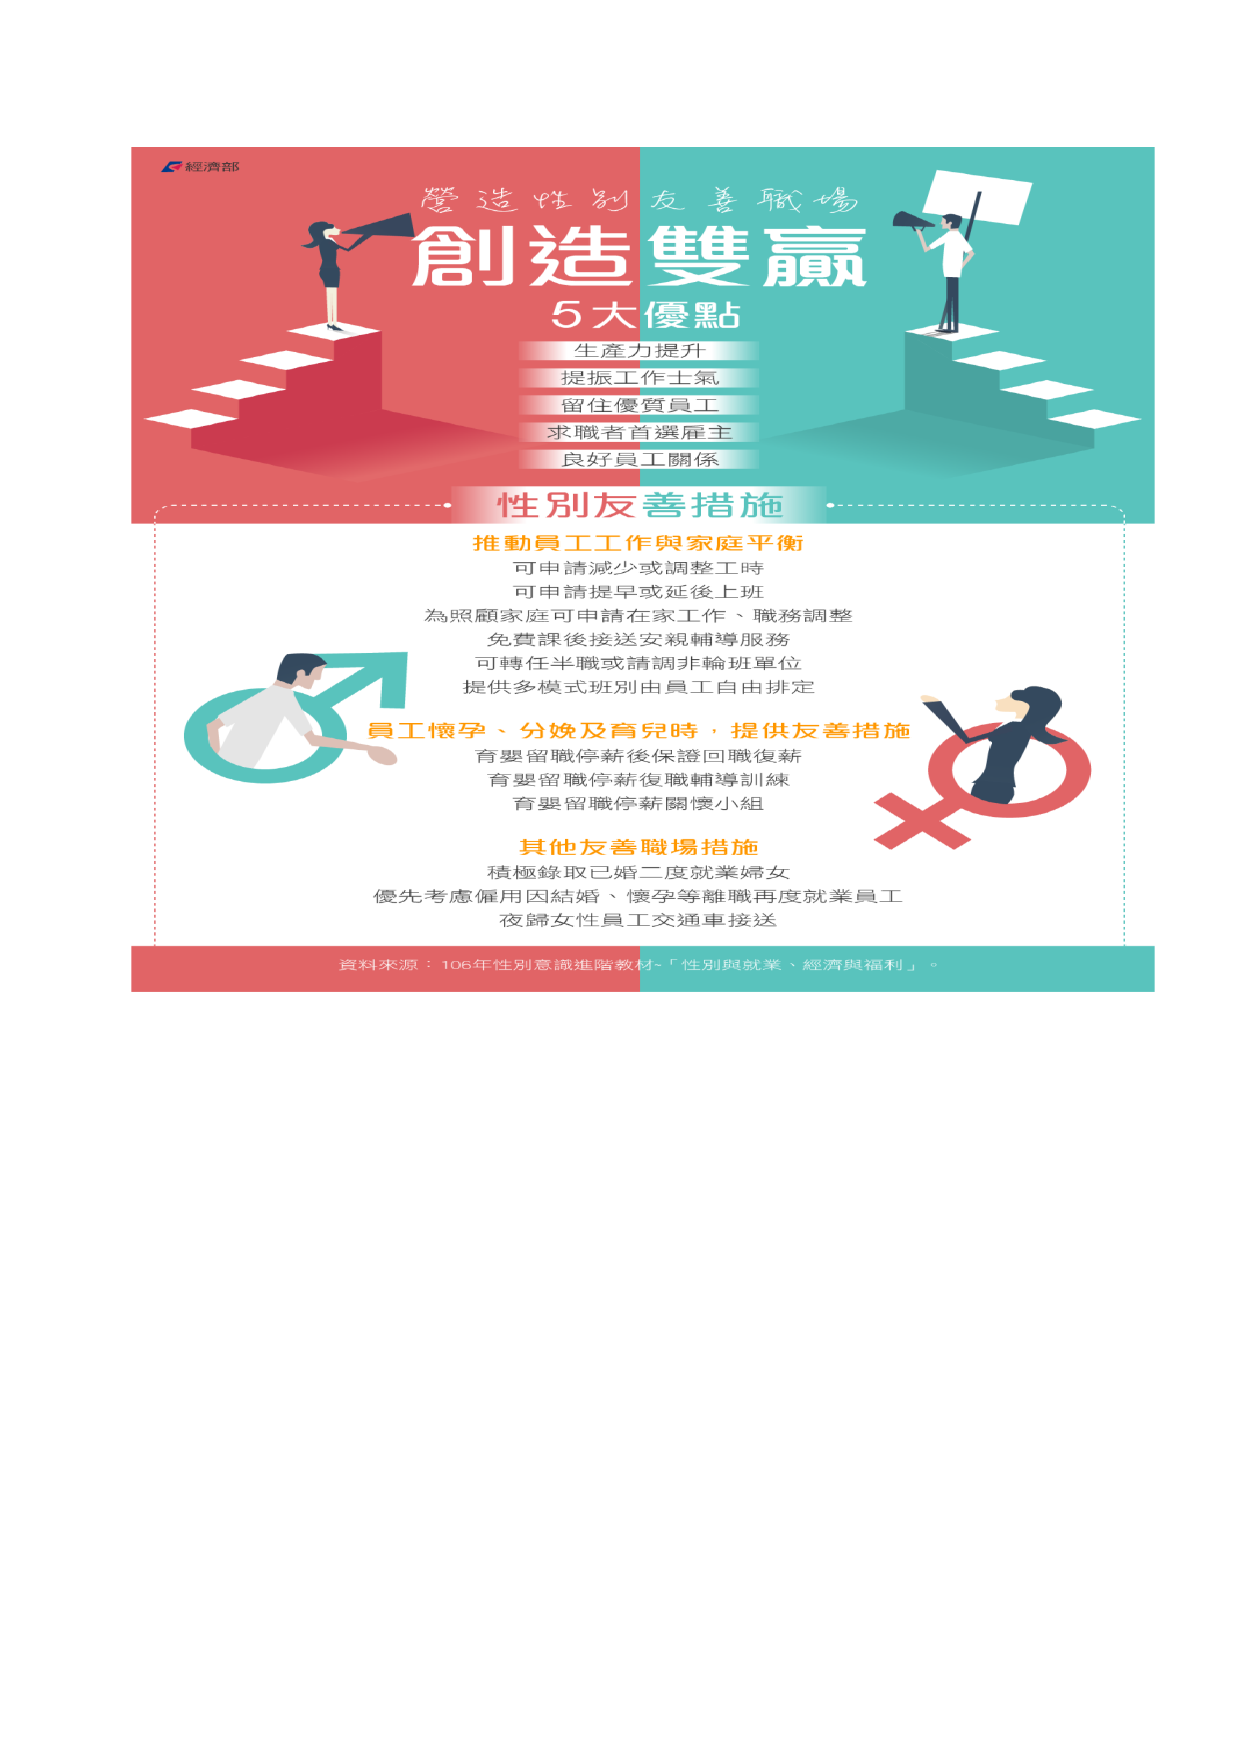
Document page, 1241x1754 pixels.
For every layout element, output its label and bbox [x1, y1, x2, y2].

picture [131, 147, 1155, 992]
